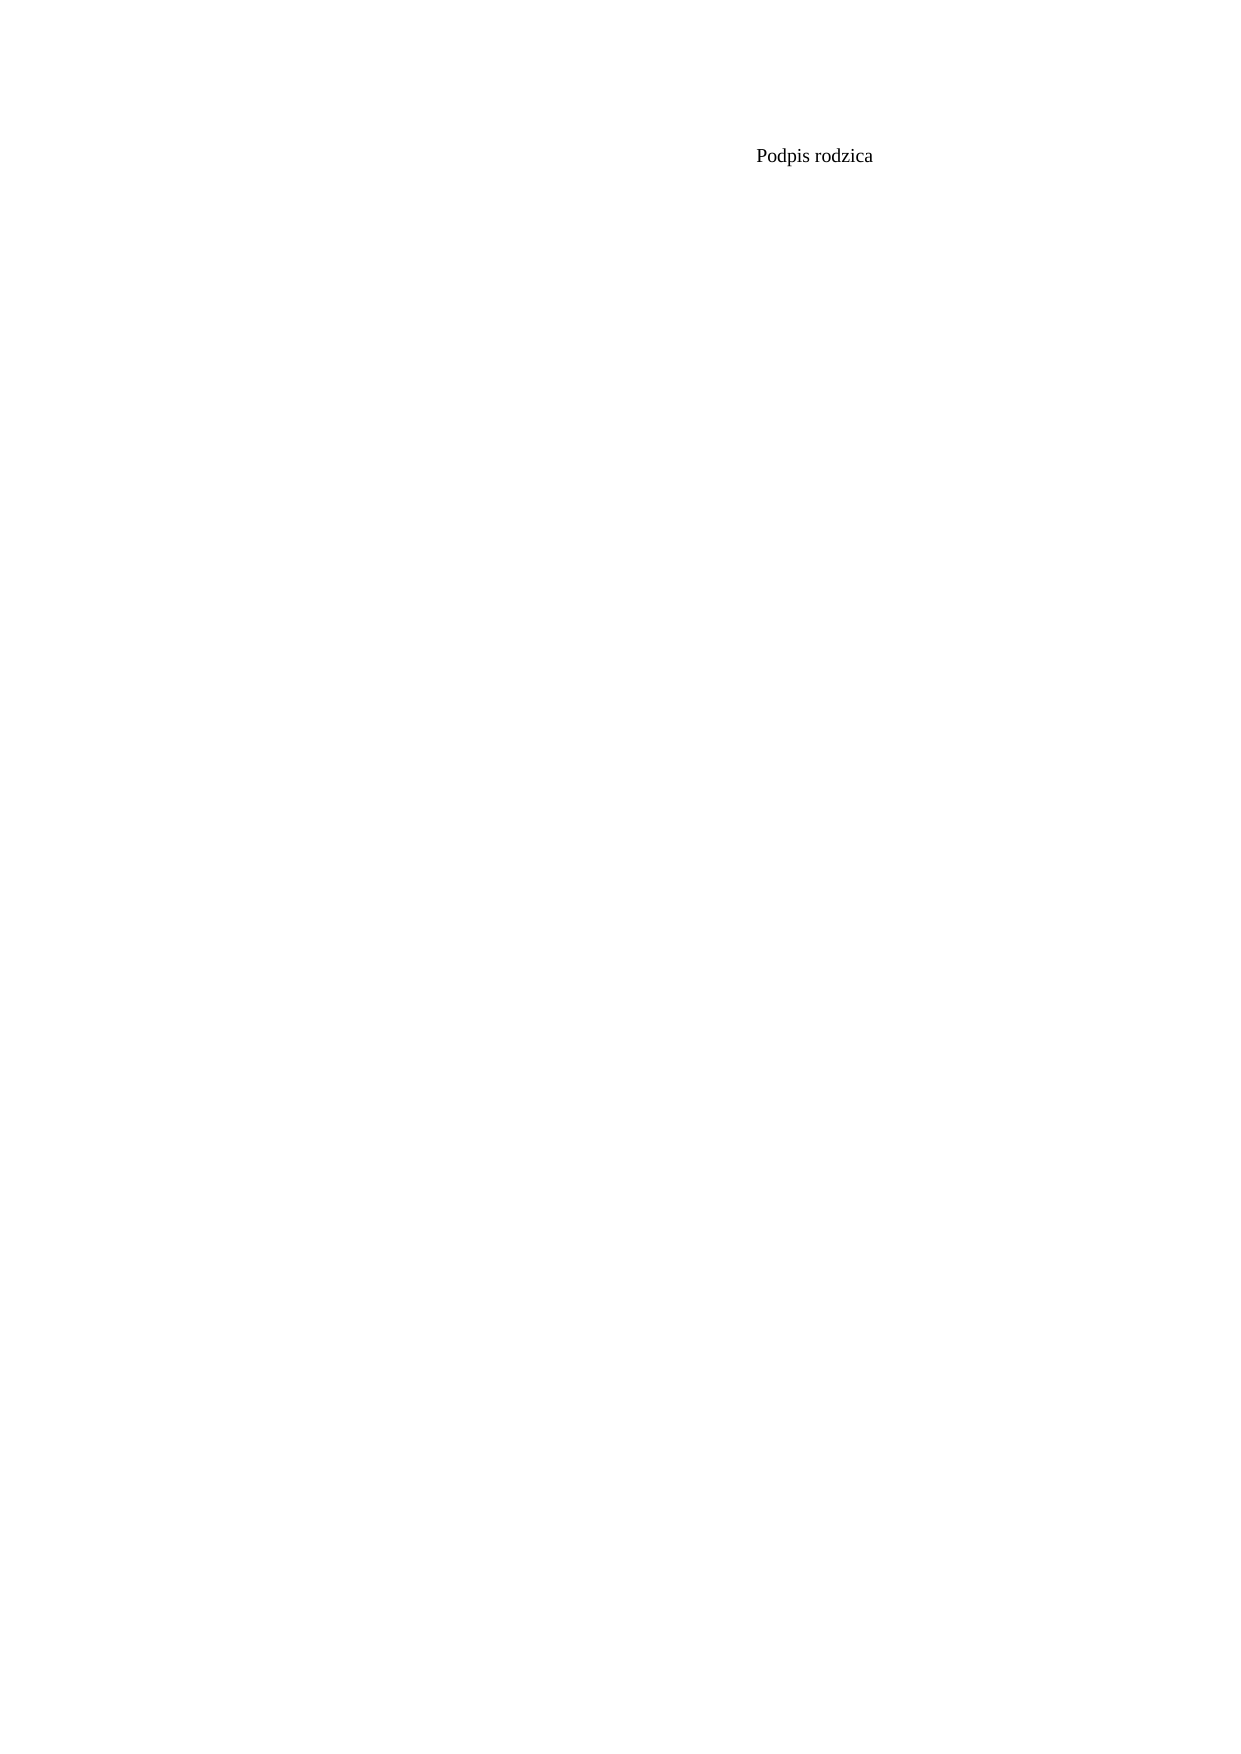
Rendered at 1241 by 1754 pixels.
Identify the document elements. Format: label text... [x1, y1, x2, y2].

text Podpis rodzica [756, 144, 1122, 167]
